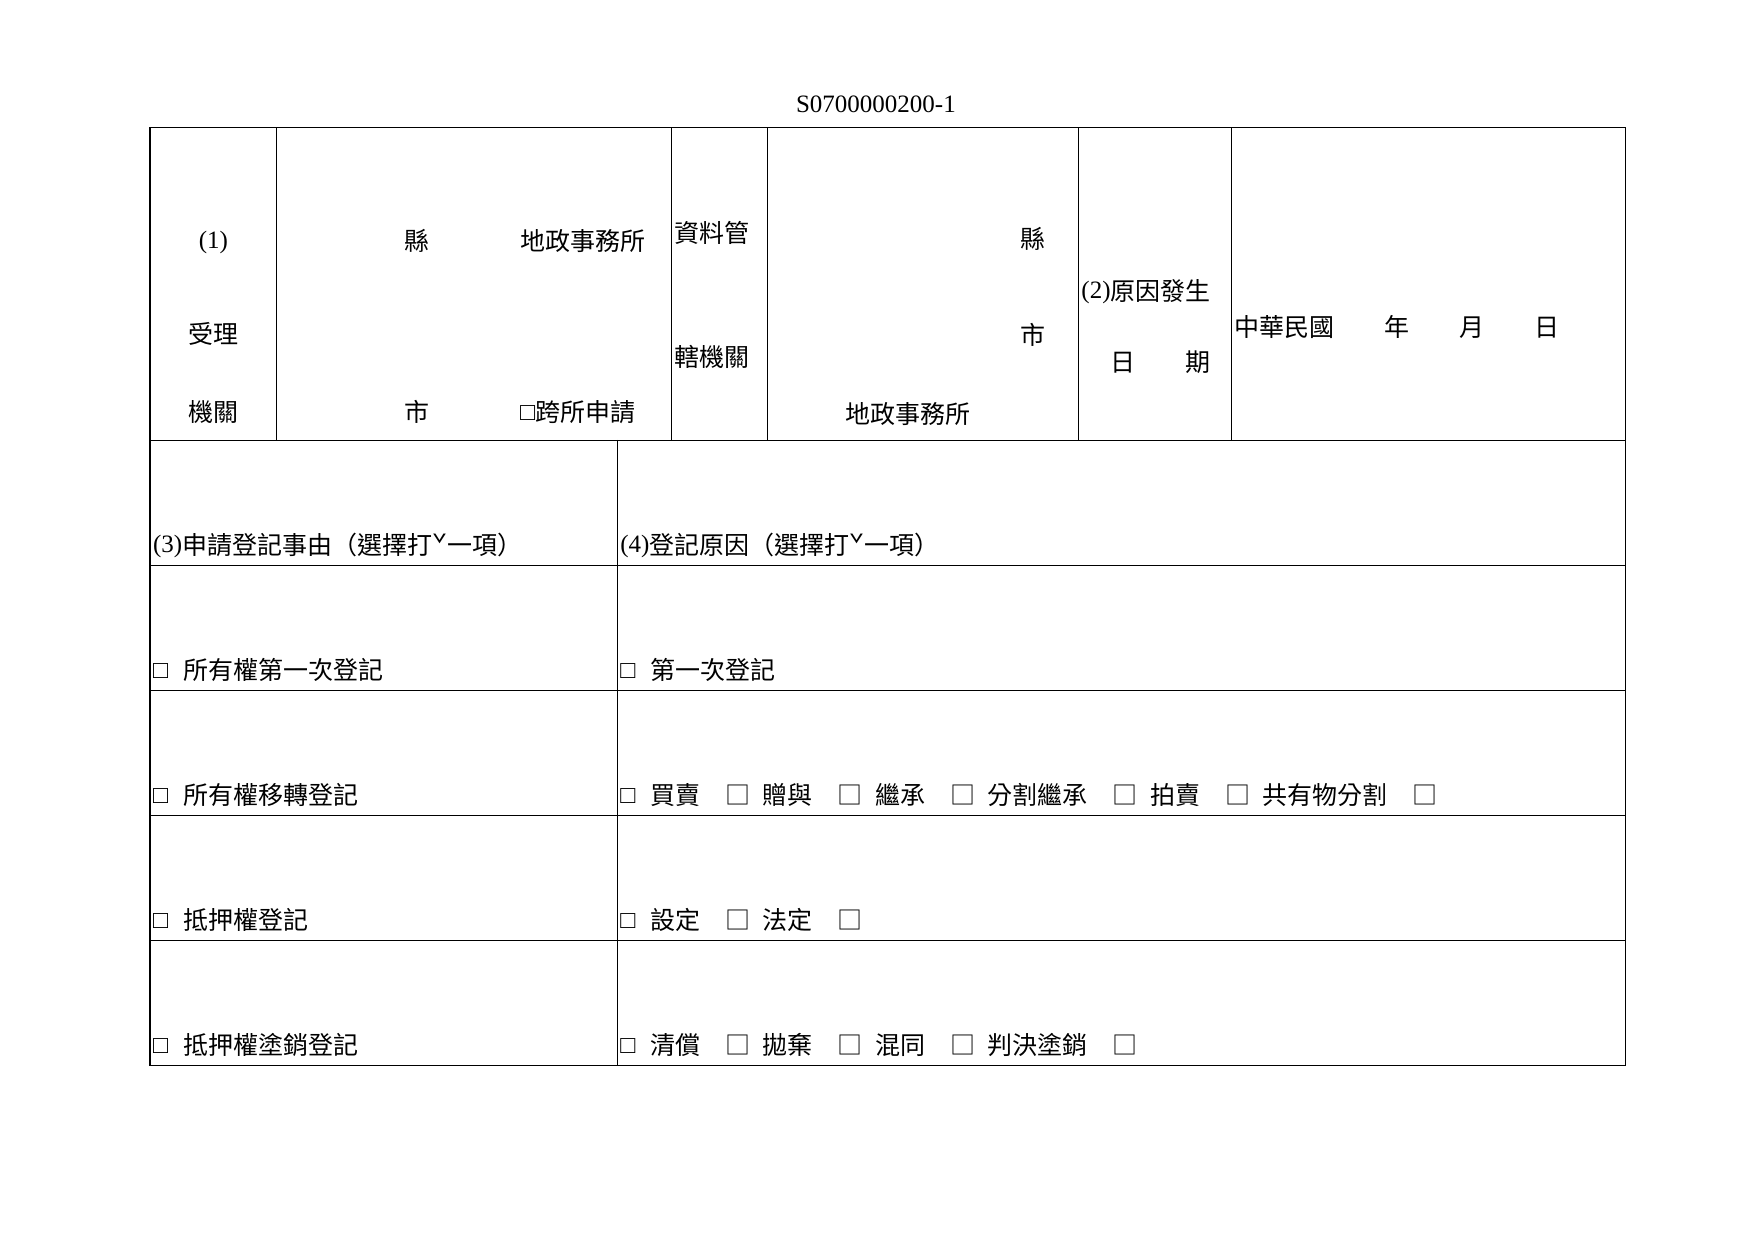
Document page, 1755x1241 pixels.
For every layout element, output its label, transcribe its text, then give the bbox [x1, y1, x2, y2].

table_cell □ 第一次登記 [618, 566, 1625, 690]
table_cell (1) 受理 機關 [151, 128, 276, 440]
table_cell □ 抵押權塗銷登記 [151, 941, 617, 1065]
table_cell □ 所有權移轉登記 [151, 691, 617, 815]
table_cell □ 清償 □ 拋棄 □ 混同 □ 判決塗銷 □ [618, 941, 1625, 1065]
table_cell 中華民國 年 月 日 [1232, 128, 1625, 440]
table_cell 資料管 轄機關 [672, 128, 767, 440]
table_cell □ 抵押權登記 [151, 816, 617, 940]
table_cell 縣 市 地政事務所 [768, 128, 1078, 440]
table_cell □ 設定 □ 法定 □ [618, 816, 1625, 940]
table_cell 縣 市 [277, 128, 432, 440]
table_cell 地政事務所 □跨所申請 [433, 128, 671, 440]
table_cell (4)登記原因（選擇打ˇ一項） [618, 441, 1625, 565]
table_cell □ 買賣 □ 贈與 □ 繼承 □ 分割繼承 □ 拍賣 □ 共有物分割 □ [618, 691, 1625, 815]
table_cell (2)原因發生 日 期 [1079, 128, 1231, 440]
table_cell □ 所有權第一次登記 [151, 566, 617, 690]
table_cell (3)申請登記事由（選擇打ˇ一項） [151, 441, 617, 565]
